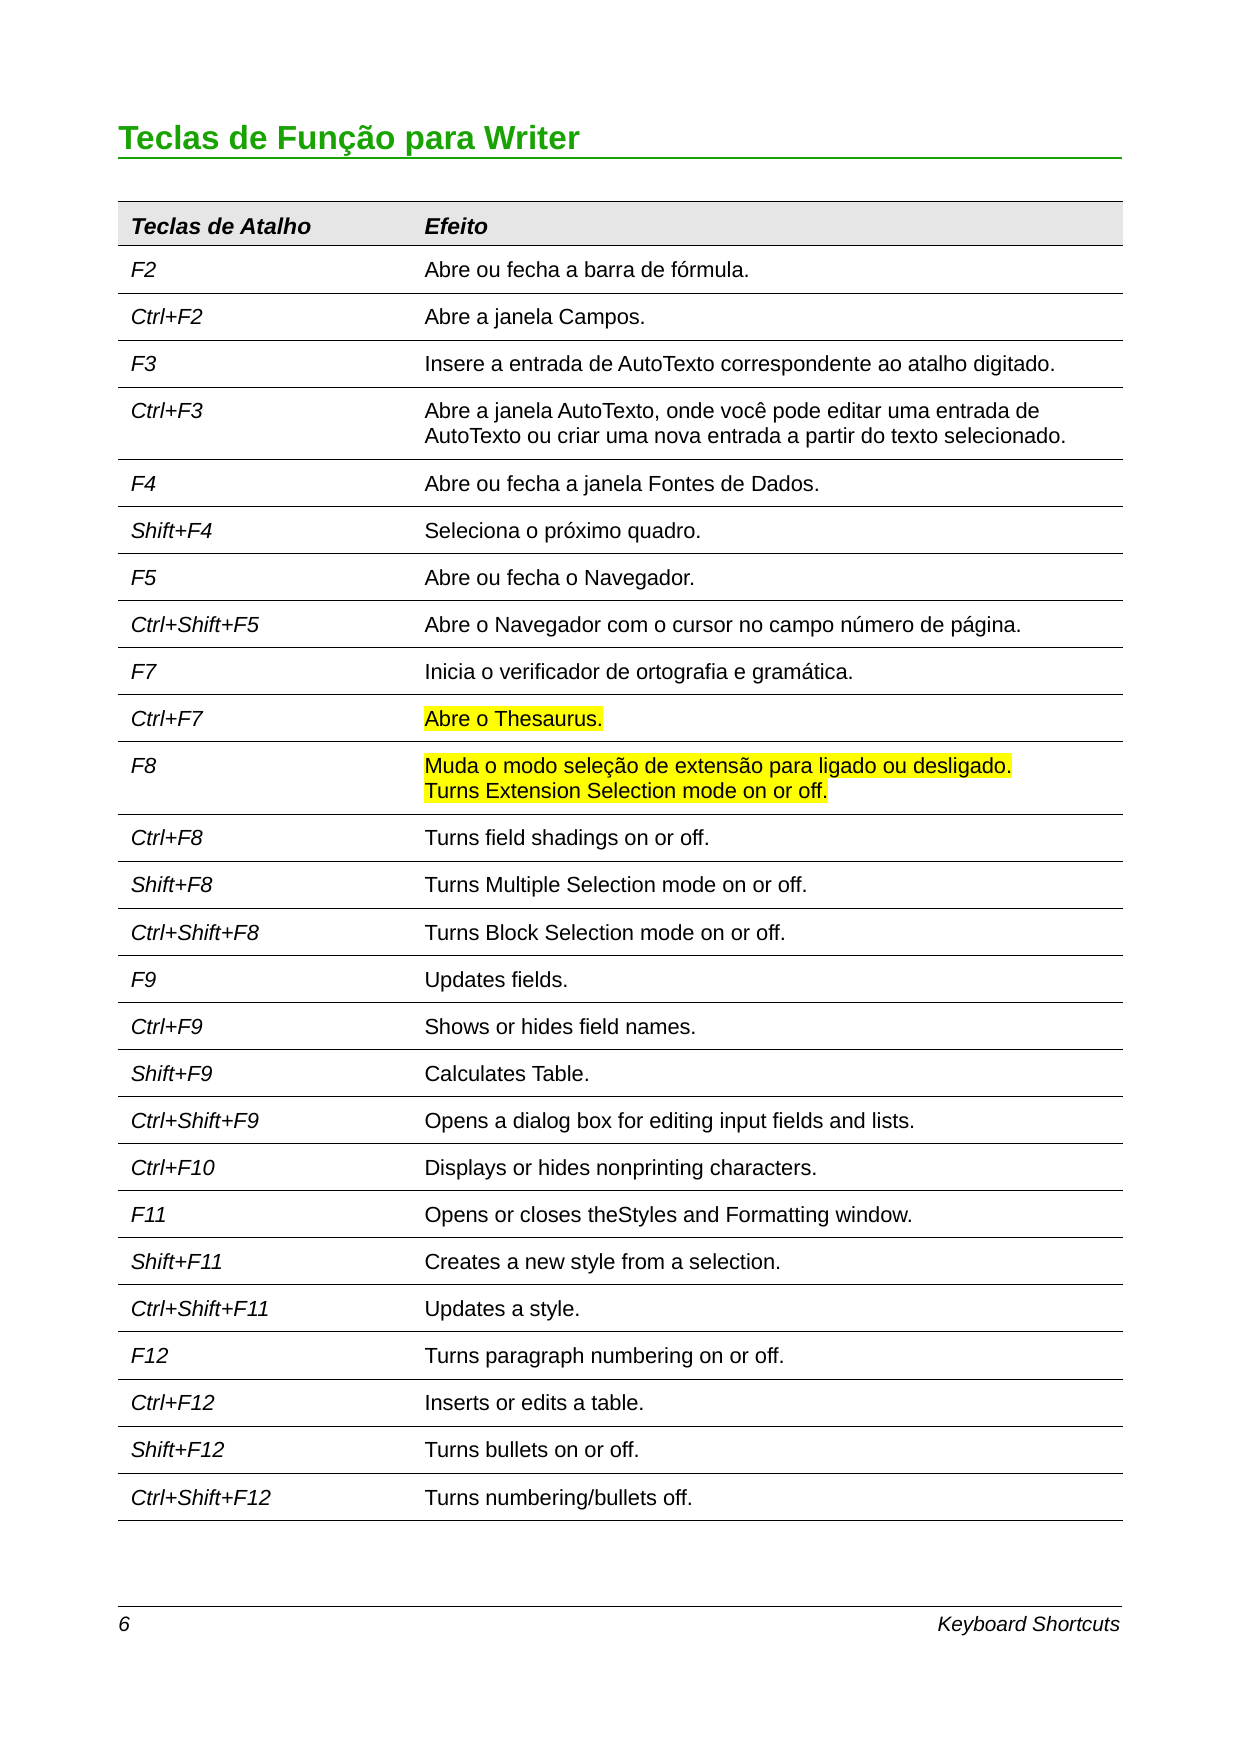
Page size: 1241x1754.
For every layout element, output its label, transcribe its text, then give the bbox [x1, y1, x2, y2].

table_cell Shift+F4 [118, 507, 412, 553]
table_cell Ctrl+F2 [118, 294, 412, 339]
table_cell Abre o Navegador com o cursor no campo número de página. [412, 601, 1123, 647]
table_cell Turns Multiple Selection mode on or off. [412, 862, 1123, 908]
table_cell Displays or hides nonprinting characters. [412, 1144, 1123, 1190]
table_cell Abre a janela Campos. [412, 294, 1123, 339]
table_cell Ctrl+Shift+F5 [118, 601, 412, 647]
table_cell Ctrl+F8 [118, 815, 412, 861]
table_cell Calculates Table. [412, 1050, 1123, 1096]
table_cell Turns bullets on or off. [412, 1427, 1123, 1473]
table_cell F8 [118, 742, 412, 813]
table_cell Ctrl+Shift+F8 [118, 909, 412, 955]
table_cell Shift+F8 [118, 862, 412, 908]
table_cell Abre ou fecha o Navegador. [412, 554, 1123, 600]
table_cell Turns paragraph numbering on or off. [412, 1332, 1123, 1378]
table_cell Inicia o verificador de ortografia e gramática. [412, 648, 1123, 694]
table_cell F3 [118, 341, 412, 387]
table_cell F9 [118, 956, 412, 1002]
table_cell Creates a new style from a selection. [412, 1238, 1123, 1284]
table_cell Abre ou fecha a janela Fontes de Dados. [412, 460, 1123, 506]
table_cell Updates a style. [412, 1285, 1123, 1331]
table_cell Ctrl+Shift+F9 [118, 1097, 412, 1143]
table_header Teclas de Atalho [118, 202, 412, 245]
table_header Efeito [412, 202, 1123, 245]
table_cell Ctrl+F7 [118, 695, 412, 741]
table_cell Ctrl+F3 [118, 388, 412, 459]
table_cell Ctrl+Shift+F12 [118, 1474, 412, 1520]
table_cell F5 [118, 554, 412, 600]
table_cell Seleciona o próximo quadro. [412, 507, 1123, 553]
table_cell Shift+F12 [118, 1427, 412, 1473]
table_cell Ctrl+Shift+F11 [118, 1285, 412, 1331]
table_cell Shift+F11 [118, 1238, 412, 1284]
table_cell F11 [118, 1191, 412, 1237]
table_cell F12 [118, 1332, 412, 1378]
table_cell Abre ou fecha a barra de fórmula. [412, 246, 1123, 292]
table_cell Turns Block Selection mode on or off. [412, 909, 1123, 955]
table_cell Turns numbering/bullets off. [412, 1474, 1123, 1520]
table_cell Ctrl+F9 [118, 1003, 412, 1049]
table_cell Inserts or edits a table. [412, 1380, 1123, 1426]
table_cell Abre a janela AutoTexto, onde você pode editar uma entrada de AutoTexto ou criar uma nova entrada a partir do texto selecionado. [412, 388, 1123, 459]
table_cell Opens or closes theStyles and Formatting window. [412, 1191, 1123, 1237]
table_cell Ctrl+F12 [118, 1380, 412, 1426]
table_cell Shows or hides field names. [412, 1003, 1123, 1049]
table_cell Shift+F9 [118, 1050, 412, 1096]
table_cell F2 [118, 246, 412, 292]
table_cell Ctrl+F10 [118, 1144, 412, 1190]
subtitle Teclas de Função para Writer [118, 118, 1122, 157]
table_cell F7 [118, 648, 412, 694]
table_cell Abre o Thesaurus. [412, 695, 1123, 741]
table_cell F4 [118, 460, 412, 506]
table_cell Updates fields. [412, 956, 1123, 1002]
table_cell Muda o modo seleção de extensão para ligado ou desligado. Turns Extension Selection mode on or off. [412, 742, 1123, 813]
table_cell Turns field shadings on or off. [412, 815, 1123, 861]
table_cell Insere a entrada de AutoTexto correspondente ao atalho digitado. [412, 341, 1123, 387]
table_cell Opens a dialog box for editing input fields and lists. [412, 1097, 1123, 1143]
